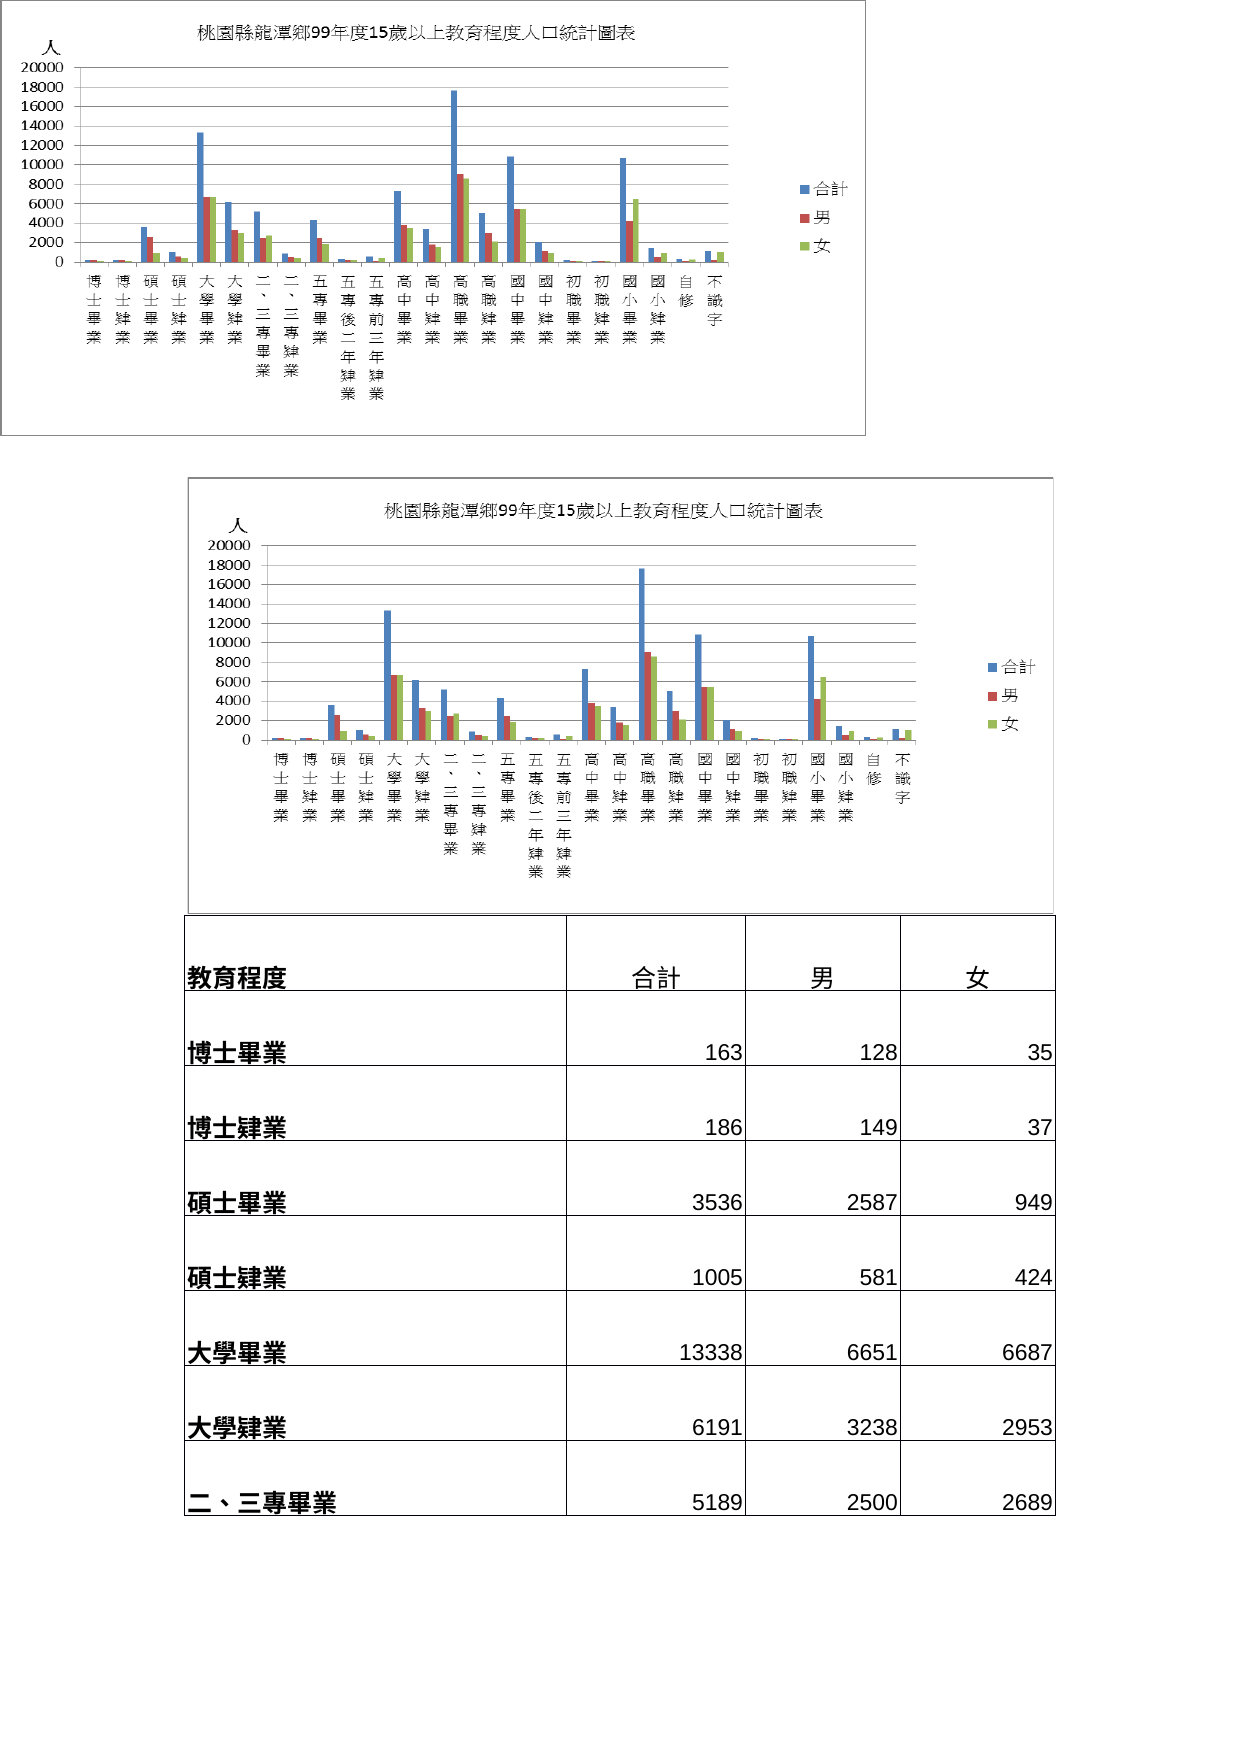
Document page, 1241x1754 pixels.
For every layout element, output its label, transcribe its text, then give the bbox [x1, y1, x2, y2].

table_cell 949 [901, 1141, 1055, 1214]
table_cell 6651 [746, 1291, 900, 1364]
table_header 教育程度 [185, 916, 566, 989]
table_cell 37 [901, 1066, 1055, 1139]
table_header 女 [901, 916, 1055, 989]
table_cell 128 [746, 991, 900, 1064]
table_cell 5189 [567, 1441, 745, 1514]
table_cell 博士畢業 [185, 991, 566, 1064]
table_header 男 [746, 916, 900, 989]
table_cell 二、三專畢業 [185, 1441, 566, 1514]
table_cell 3238 [746, 1366, 900, 1439]
table_cell 1005 [567, 1216, 745, 1289]
table_cell 2587 [746, 1141, 900, 1214]
table_cell 424 [901, 1216, 1055, 1289]
table_cell 2953 [901, 1366, 1055, 1439]
table_cell 581 [746, 1216, 900, 1289]
table_cell 博士肄業 [185, 1066, 566, 1139]
picture [0, 0, 866, 436]
table_cell 2689 [901, 1441, 1055, 1514]
table_cell 2500 [746, 1441, 900, 1514]
table_cell 35 [901, 991, 1055, 1064]
table_cell 163 [567, 991, 745, 1064]
table_cell 6687 [901, 1291, 1055, 1364]
table_cell 3536 [567, 1141, 745, 1214]
table_cell 13338 [567, 1291, 745, 1364]
table_cell 149 [746, 1066, 900, 1139]
picture [187, 477, 1054, 914]
table_cell 大學畢業 [185, 1291, 566, 1364]
table_header 合計 [567, 916, 745, 989]
table_cell 碩士畢業 [185, 1141, 566, 1214]
table_cell 6191 [567, 1366, 745, 1439]
table_cell 大學肄業 [185, 1366, 566, 1439]
table_cell 186 [567, 1066, 745, 1139]
table_cell 碩士肄業 [185, 1216, 566, 1289]
